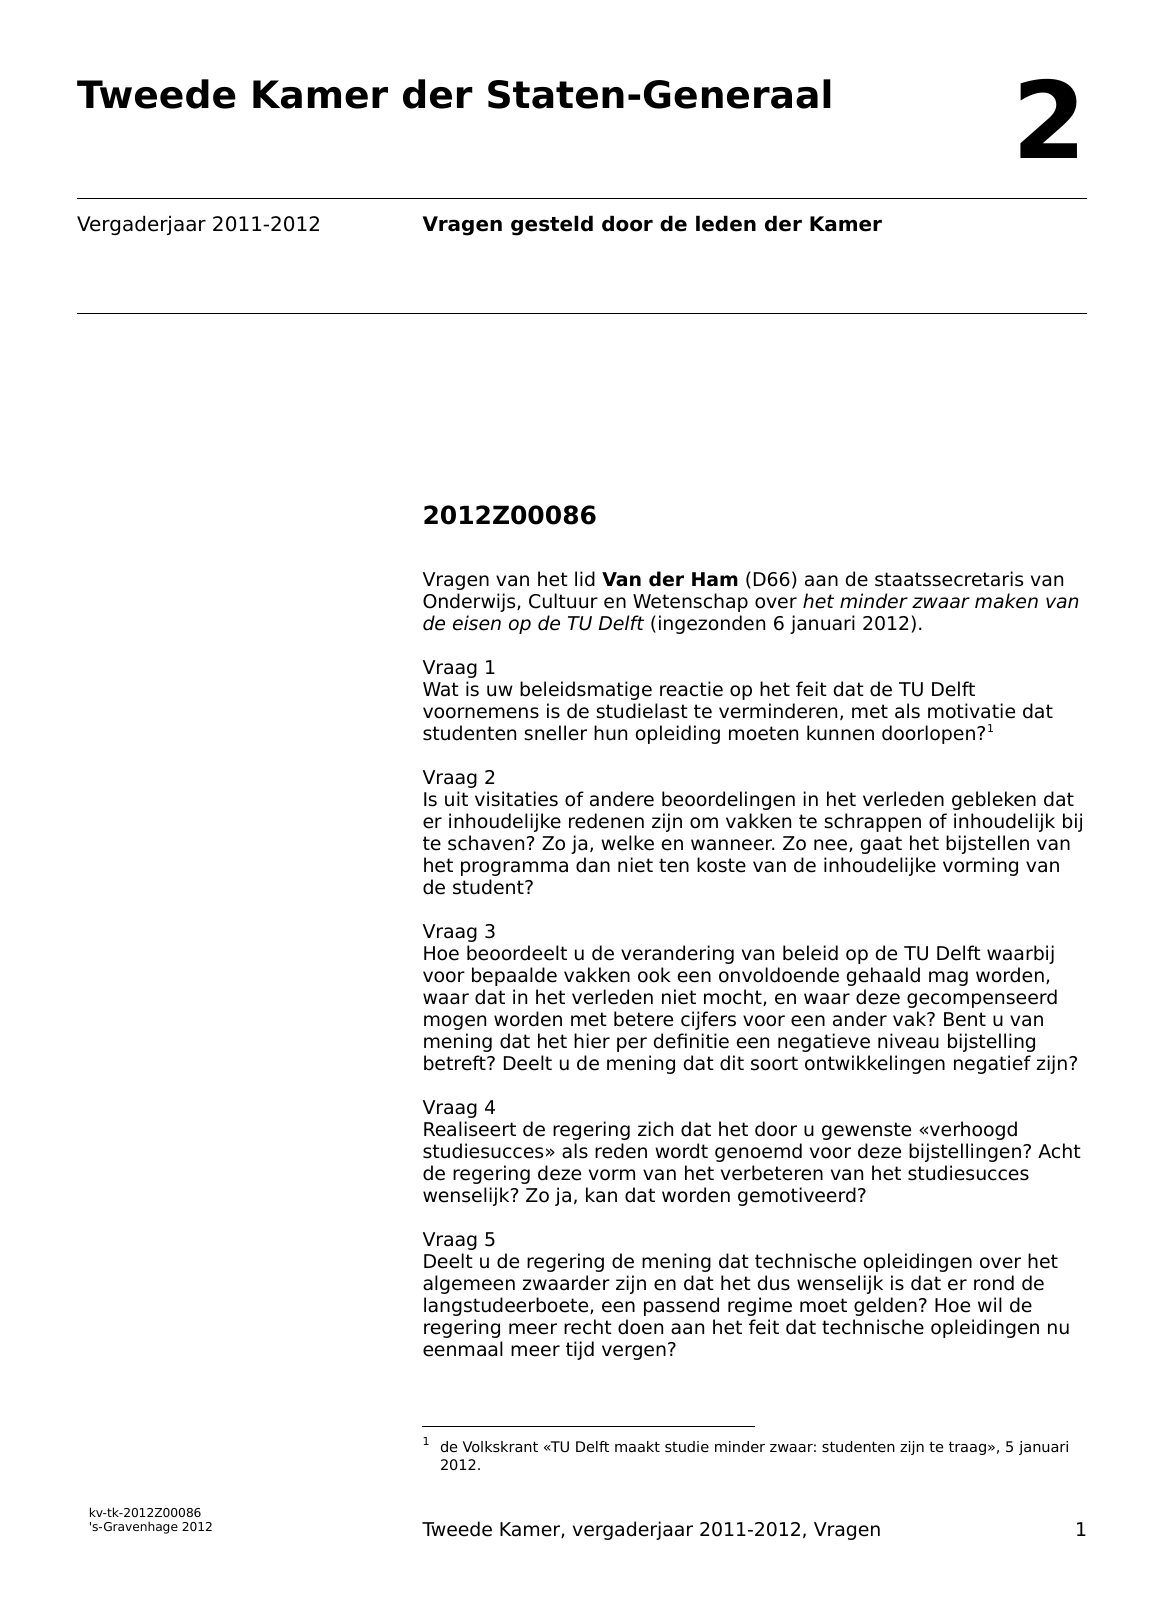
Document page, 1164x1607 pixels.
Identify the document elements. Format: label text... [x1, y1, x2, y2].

text Deelt u de regering de mening dat technische opleidingen over het algemeen zwaarder zijn en dat het dus wenselijk is dat er rond de langstudeerboete, een passend regime moet gelden? Hoe wil de regering meer recht doen aan het feit dat technische opleidingen nu eenmaal meer tijd vergen? [422, 1251, 1087, 1361]
text Wat is uw beleidsmatige reactie op het feit dat de TU Delft voornemens is de studielast te verminderen, met als motivatie dat studenten sneller hun opleiding moeten kunnen doorlopen? [422, 679, 1087, 745]
text Vragen van het lid Van der Ham (D66) aan de staatssecretaris van Onderwijs, Cultuur en Wetenschap over het minder zwaar maken van de eisen op de TU Delft (ingezonden 6 januari 2012). [422, 569, 1087, 635]
table_cell Vragen gesteld door de leden der Kamer [422, 199, 1087, 313]
text Vraag 4 [422, 1097, 1087, 1119]
text Vraag 2 [422, 767, 1087, 789]
text 2012Z00086 [422, 501, 1087, 531]
text Realiseert de regering zich dat het door u gewenste «verhoogd studiesucces» als reden wordt genoemd voor deze bijstellingen? Acht de regering deze vorm van het verbeteren van het studiesucces wenselijk? Zo ja, kan dat worden gemotiveerd? [422, 1119, 1087, 1207]
table_header Tweede Kamer der Staten-Generaal [77, 59, 886, 198]
text kv-tk-2012Z00086 [88, 1506, 323, 1520]
text Is uit visitaties of andere beoordelingen in het verleden gebleken dat er inhoudelijke redenen zijn om vakken te schrappen of inhoudelijk bij te schaven? Zo ja, welke en wanneer. Zo nee, gaat het bijstellen van het programma dan niet ten koste van de inhoudelijke vorming van de student? [422, 789, 1087, 899]
text de Volkskrant «TU Delft maakt studie minder zwaar: studenten zijn te traag», 5 januari 2012. [422, 1435, 1087, 1474]
text Vraag 1 [422, 657, 1087, 679]
text Vraag 3 [422, 921, 1087, 943]
text 's-Gravenhage 2012 [88, 1520, 323, 1534]
table_header 2 [886, 59, 1087, 198]
table_cell Vergaderjaar 2011-2012 [77, 199, 422, 313]
text Hoe beoordeelt u de verandering van beleid op de TU Delft waarbij voor bepaalde vakken ook een onvoldoende gehaald mag worden, waar dat in het verleden niet mocht, en waar deze gecompenseerd mogen worden met betere cijfers voor een ander vak? Bent u van mening dat het hier per definitie een negatieve niveau bijstelling betreft? Deelt u de mening dat dit soort ontwikkelingen negatief zijn? [422, 943, 1087, 1075]
text Vraag 5 [422, 1229, 1087, 1251]
